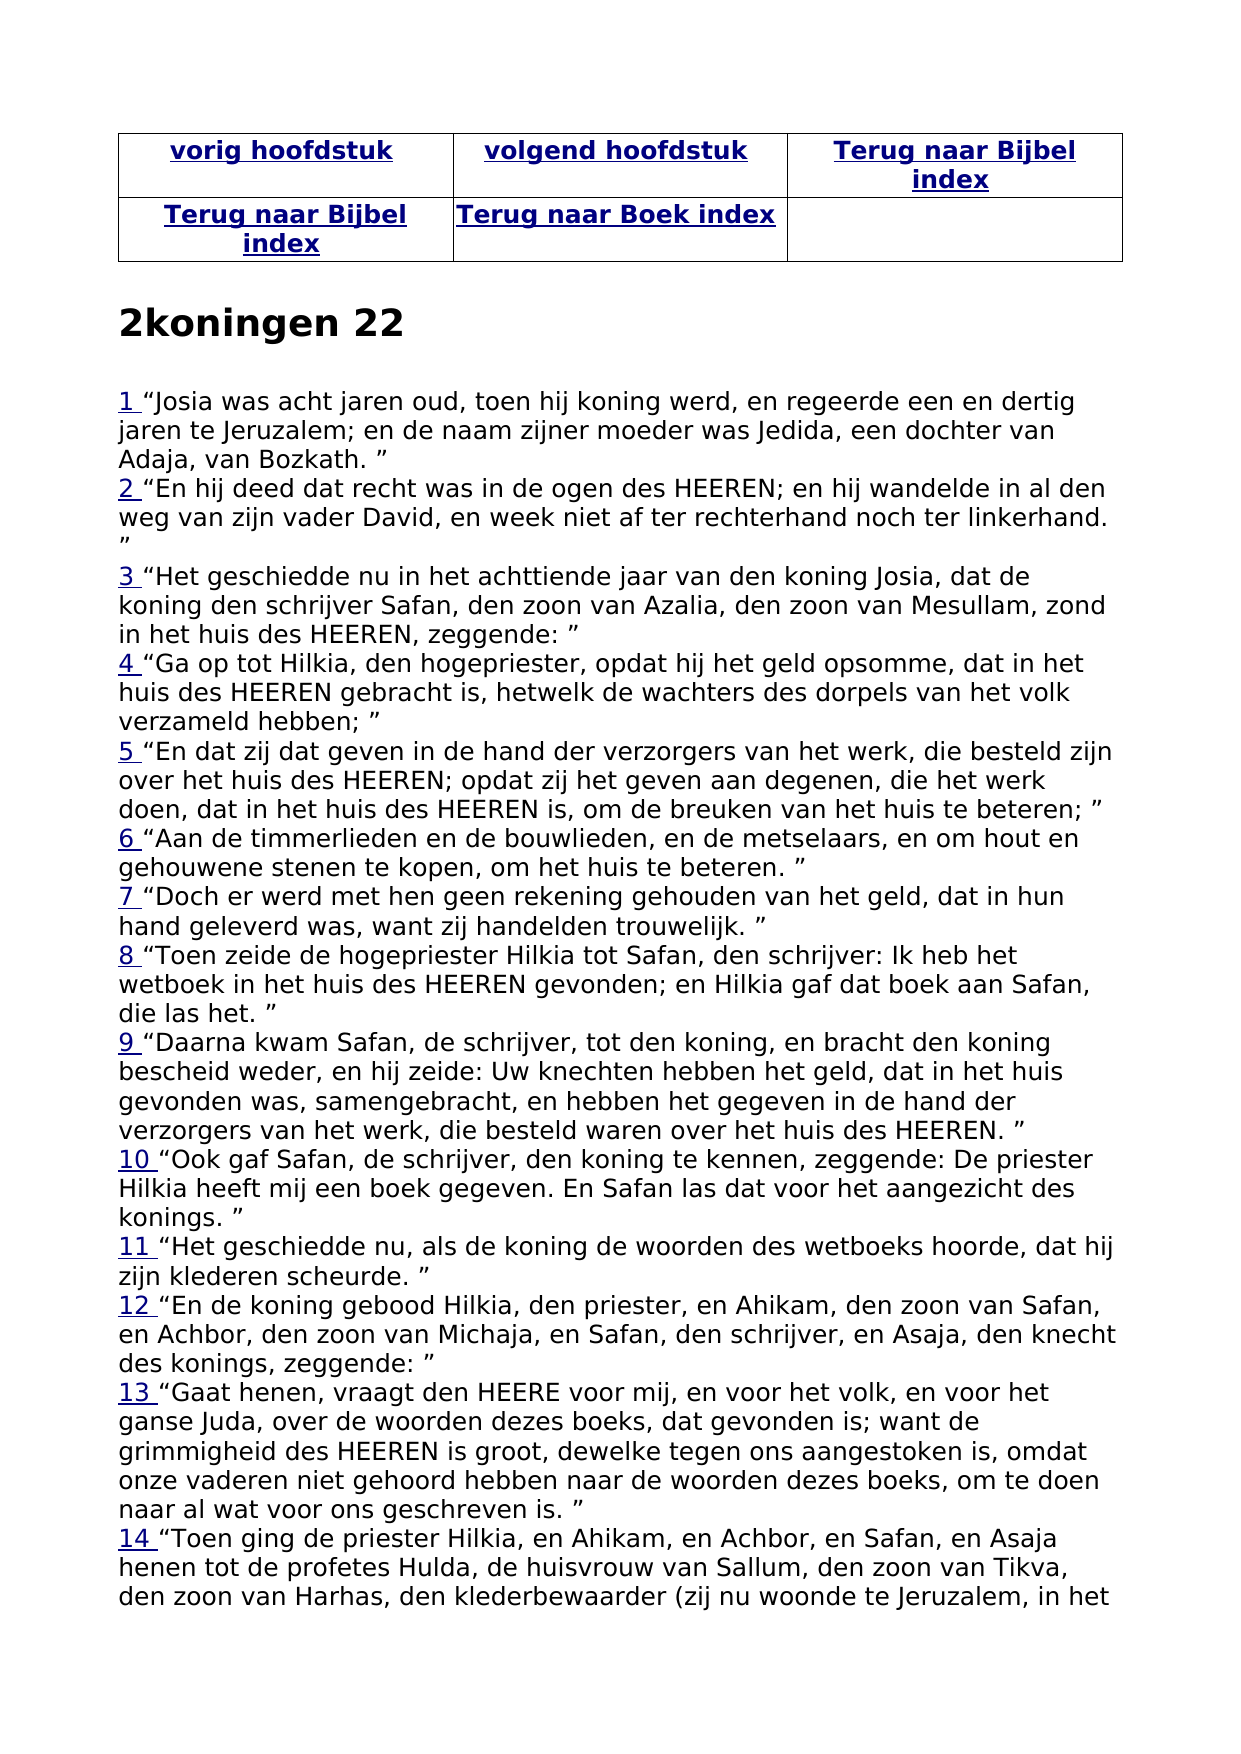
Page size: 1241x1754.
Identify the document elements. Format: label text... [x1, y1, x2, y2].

table_cell [788, 198, 1122, 261]
table_header volgend hoofdstuk [454, 134, 787, 197]
table_cell Terug naar Boek index [454, 198, 787, 261]
text 1 “Josia was acht jaren oud, toen hij koning werd, en regeerde een en dertig jaren te Jeruzalem; en de naam zijner moeder was Jedida, een dochter van Adaja, van Bozkath. ” 2 “En hij deed dat recht was in de ogen des HEEREN; en hij wandelde in al den weg van zijn vader David, en week niet af ter rechterhand noch ter linkerhand. ” 3 “Het geschiedde nu in het achttiende jaar van den koning Josia, dat de koning den schrijver Safan, den zoon van Azalia, den zoon van Mesullam, zond in het huis des HEEREN, zeggende: ” 4 “Ga op tot Hilkia, den hogepriester, opdat hij het geld opsomme, dat in het huis des HEEREN gebracht is, hetwelk de wachters des dorpels van het volk verzameld hebben; ” 5 “En dat zij dat geven in de hand der verzorgers van het werk, die besteld zijn over het huis des HEEREN; opdat zij het geven aan degenen, die het werk doen, dat in het huis des HEEREN is, om de breuken van het huis te beteren; ” 6 “Aan de timmerlieden en de bouwlieden, en de metselaars, en om hout en gehouwene stenen te kopen, om het huis te beteren. ” 7 “Doch er werd met hen geen rekening gehouden van het geld, dat in hun hand geleverd was, want zij handelden trouwelijk. ” 8 “Toen zeide de hogepriester Hilkia tot Safan, den schrijver: Ik heb het wetboek in het huis des HEEREN gevonden; en Hilkia gaf dat boek aan Safan, die las het. ” 9 “Daarna kwam Safan, de schrijver, tot den koning, en bracht den koning bescheid weder, en hij zeide: Uw knechten hebben het geld, dat in het huis gevonden was, samengebracht, en hebben het gegeven in de hand der verzorgers van het werk, die besteld waren over het huis des HEEREN. ” 10 “Ook gaf Safan, de schrijver, den koning te kennen, zeggende: De priester Hilkia heeft mij een boek gegeven. En Safan las dat voor het aangezicht des konings. ” 11 “Het geschiedde nu, als de koning de woorden des wetboeks hoorde, dat hij zijn klederen scheurde. ” 12 “En de koning gebood Hilkia, den priester, en Ahikam, den zoon van Safan, en Achbor, den zoon van Michaja, en Safan, den schrijver, en Asaja, den knecht des konings, zeggende: ” 13 “Gaat henen, vraagt den HEERE voor mij, en voor het volk, en voor het ganse Juda, over de woorden dezes boeks, dat gevonden is; want de grimmigheid des HEEREN is groot, dewelke tegen ons aangestoken is, omdat onze vaderen niet gehoord hebben naar de woorden dezes boeks, om te doen naar al wat voor ons geschreven is. ” 14 “Toen ging de priester Hilkia, en Ahikam, en Achbor, en Safan, en Asaja henen tot de profetes Hulda, de huisvrouw van Sallum, den zoon van Tikva, den zoon van Harhas, den klederbewaarder (zij nu woonde te Jeruzalem, in het [118, 357, 1122, 1612]
table_cell Terug naar Bijbel index [119, 198, 453, 261]
table_header vorig hoofdstuk [119, 134, 453, 197]
subtitle 2koningen 22 [118, 301, 1122, 345]
table_header Terug naar Bijbel index [788, 134, 1122, 197]
